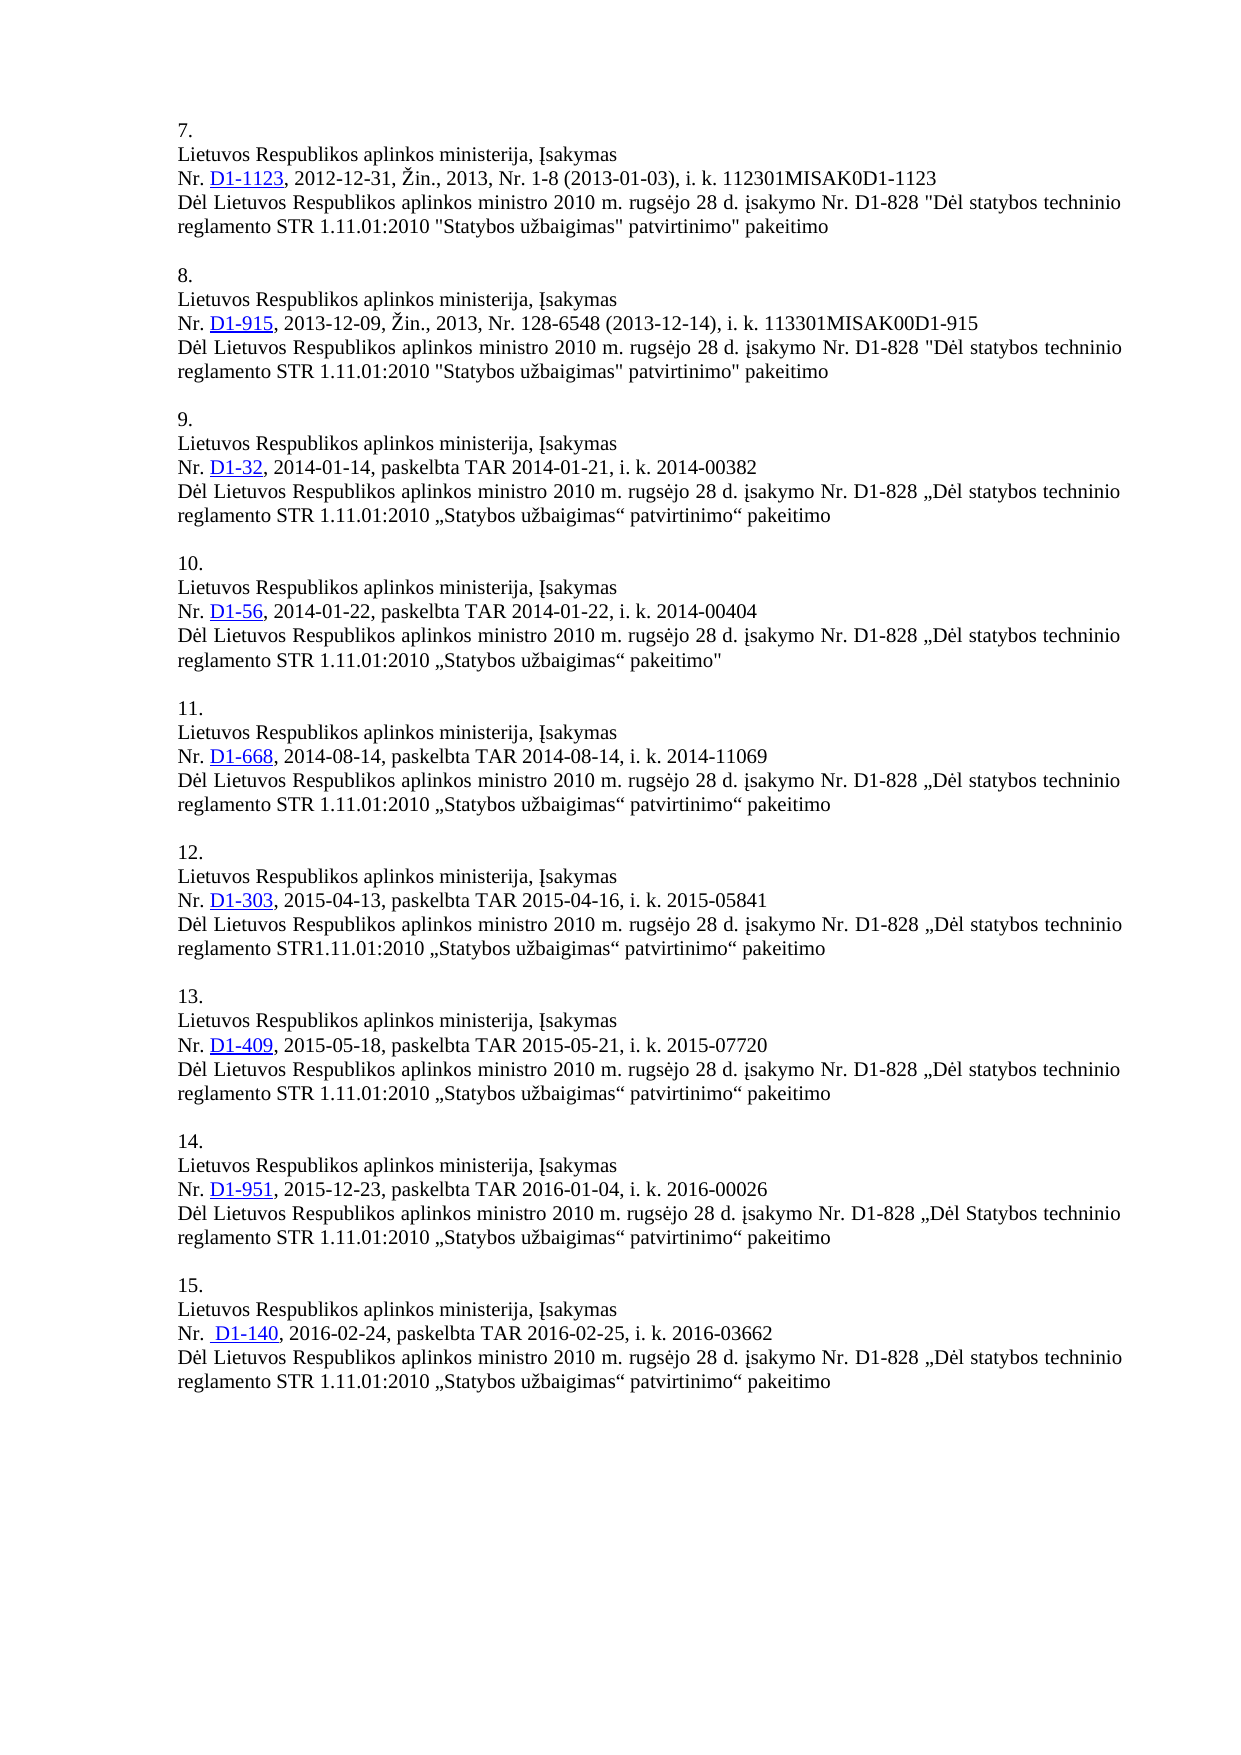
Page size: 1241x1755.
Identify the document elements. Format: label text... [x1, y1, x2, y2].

text Nr. D1-951, 2015-12-23, paskelbta TAR 2016-01-04, i. k. 2016-00026 [177, 1177, 1122, 1201]
text Dėl Lietuvos Respublikos aplinkos ministro 2010 m. rugsėjo 28 d. įsakymo Nr. D1-828 „Dėl statybos techninio reglamento STR 1.11.01:2010 „Statybos užbaigimas“ patvirtinimo“ pakeitimo [177, 768, 1122, 816]
text 14. [177, 1129, 1122, 1153]
text 7. [177, 118, 1122, 142]
text Lietuvos Respublikos aplinkos ministerija, Įsakymas [177, 864, 1122, 888]
text Lietuvos Respublikos aplinkos ministerija, Įsakymas [177, 287, 1122, 311]
text 12. [177, 840, 1122, 864]
text Dėl Lietuvos Respublikos aplinkos ministro 2010 m. rugsėjo 28 d. įsakymo Nr. D1-828 „Dėl statybos techninio reglamento STR1.11.01:2010 „Statybos užbaigimas“ patvirtinimo“ pakeitimo [177, 912, 1122, 960]
text Dėl Lietuvos Respublikos aplinkos ministro 2010 m. rugsėjo 28 d. įsakymo Nr. D1-828 „Dėl statybos techninio reglamento STR 1.11.01:2010 „Statybos užbaigimas“ patvirtinimo“ pakeitimo [177, 479, 1122, 527]
text Nr. D1-140, 2016-02-24, paskelbta TAR 2016-02-25, i. k. 2016-03662 [177, 1321, 1122, 1345]
text Nr. D1-915, 2013-12-09, Žin., 2013, Nr. 128-6548 (2013-12-14), i. k. 113301MISAK00D1-915 [177, 311, 1122, 335]
text Lietuvos Respublikos aplinkos ministerija, Įsakymas [177, 142, 1122, 166]
text Dėl Lietuvos Respublikos aplinkos ministro 2010 m. rugsėjo 28 d. įsakymo Nr. D1-828 „Dėl statybos techninio reglamento STR 1.11.01:2010 „Statybos užbaigimas“ pakeitimo" [177, 623, 1122, 672]
text 11. [177, 696, 1122, 720]
text Dėl Lietuvos Respublikos aplinkos ministro 2010 m. rugsėjo 28 d. įsakymo Nr. D1-828 "Dėl statybos techninio reglamento STR 1.11.01:2010 "Statybos užbaigimas" patvirtinimo" pakeitimo [177, 190, 1122, 238]
text 9. [177, 407, 1122, 431]
text Dėl Lietuvos Respublikos aplinkos ministro 2010 m. rugsėjo 28 d. įsakymo Nr. D1-828 „Dėl statybos techninio reglamento STR 1.11.01:2010 „Statybos užbaigimas“ patvirtinimo“ pakeitimo [177, 1345, 1122, 1393]
text Dėl Lietuvos Respublikos aplinkos ministro 2010 m. rugsėjo 28 d. įsakymo Nr. D1-828 „Dėl Statybos techninio reglamento STR 1.11.01:2010 „Statybos užbaigimas“ patvirtinimo“ pakeitimo [177, 1201, 1122, 1249]
text Nr. D1-303, 2015-04-13, paskelbta TAR 2015-04-16, i. k. 2015-05841 [177, 888, 1122, 912]
text 15. [177, 1273, 1122, 1297]
text Lietuvos Respublikos aplinkos ministerija, Įsakymas [177, 1153, 1122, 1177]
text 10. [177, 551, 1122, 575]
text Lietuvos Respublikos aplinkos ministerija, Įsakymas [177, 720, 1122, 744]
text Lietuvos Respublikos aplinkos ministerija, Įsakymas [177, 1297, 1122, 1321]
text Lietuvos Respublikos aplinkos ministerija, Įsakymas [177, 1008, 1122, 1032]
text 8. [177, 262, 1122, 287]
text Dėl Lietuvos Respublikos aplinkos ministro 2010 m. rugsėjo 28 d. įsakymo Nr. D1-828 "Dėl statybos techninio reglamento STR 1.11.01:2010 "Statybos užbaigimas" patvirtinimo" pakeitimo [177, 335, 1122, 383]
text Nr. D1-668, 2014-08-14, paskelbta TAR 2014-08-14, i. k. 2014-11069 [177, 744, 1122, 768]
text Nr. D1-56, 2014-01-22, paskelbta TAR 2014-01-22, i. k. 2014-00404 [177, 599, 1122, 623]
text 13. [177, 984, 1122, 1008]
text Nr. D1-409, 2015-05-18, paskelbta TAR 2015-05-21, i. k. 2015-07720 [177, 1032, 1122, 1057]
text Nr. D1-32, 2014-01-14, paskelbta TAR 2014-01-21, i. k. 2014-00382 [177, 455, 1122, 479]
text Lietuvos Respublikos aplinkos ministerija, Įsakymas [177, 575, 1122, 599]
text Dėl Lietuvos Respublikos aplinkos ministro 2010 m. rugsėjo 28 d. įsakymo Nr. D1-828 „Dėl statybos techninio reglamento STR 1.11.01:2010 „Statybos užbaigimas“ patvirtinimo“ pakeitimo [177, 1057, 1122, 1105]
text Lietuvos Respublikos aplinkos ministerija, Įsakymas [177, 431, 1122, 455]
text Nr. D1-1123, 2012-12-31, Žin., 2013, Nr. 1-8 (2013-01-03), i. k. 112301MISAK0D1-1123 [177, 166, 1122, 190]
